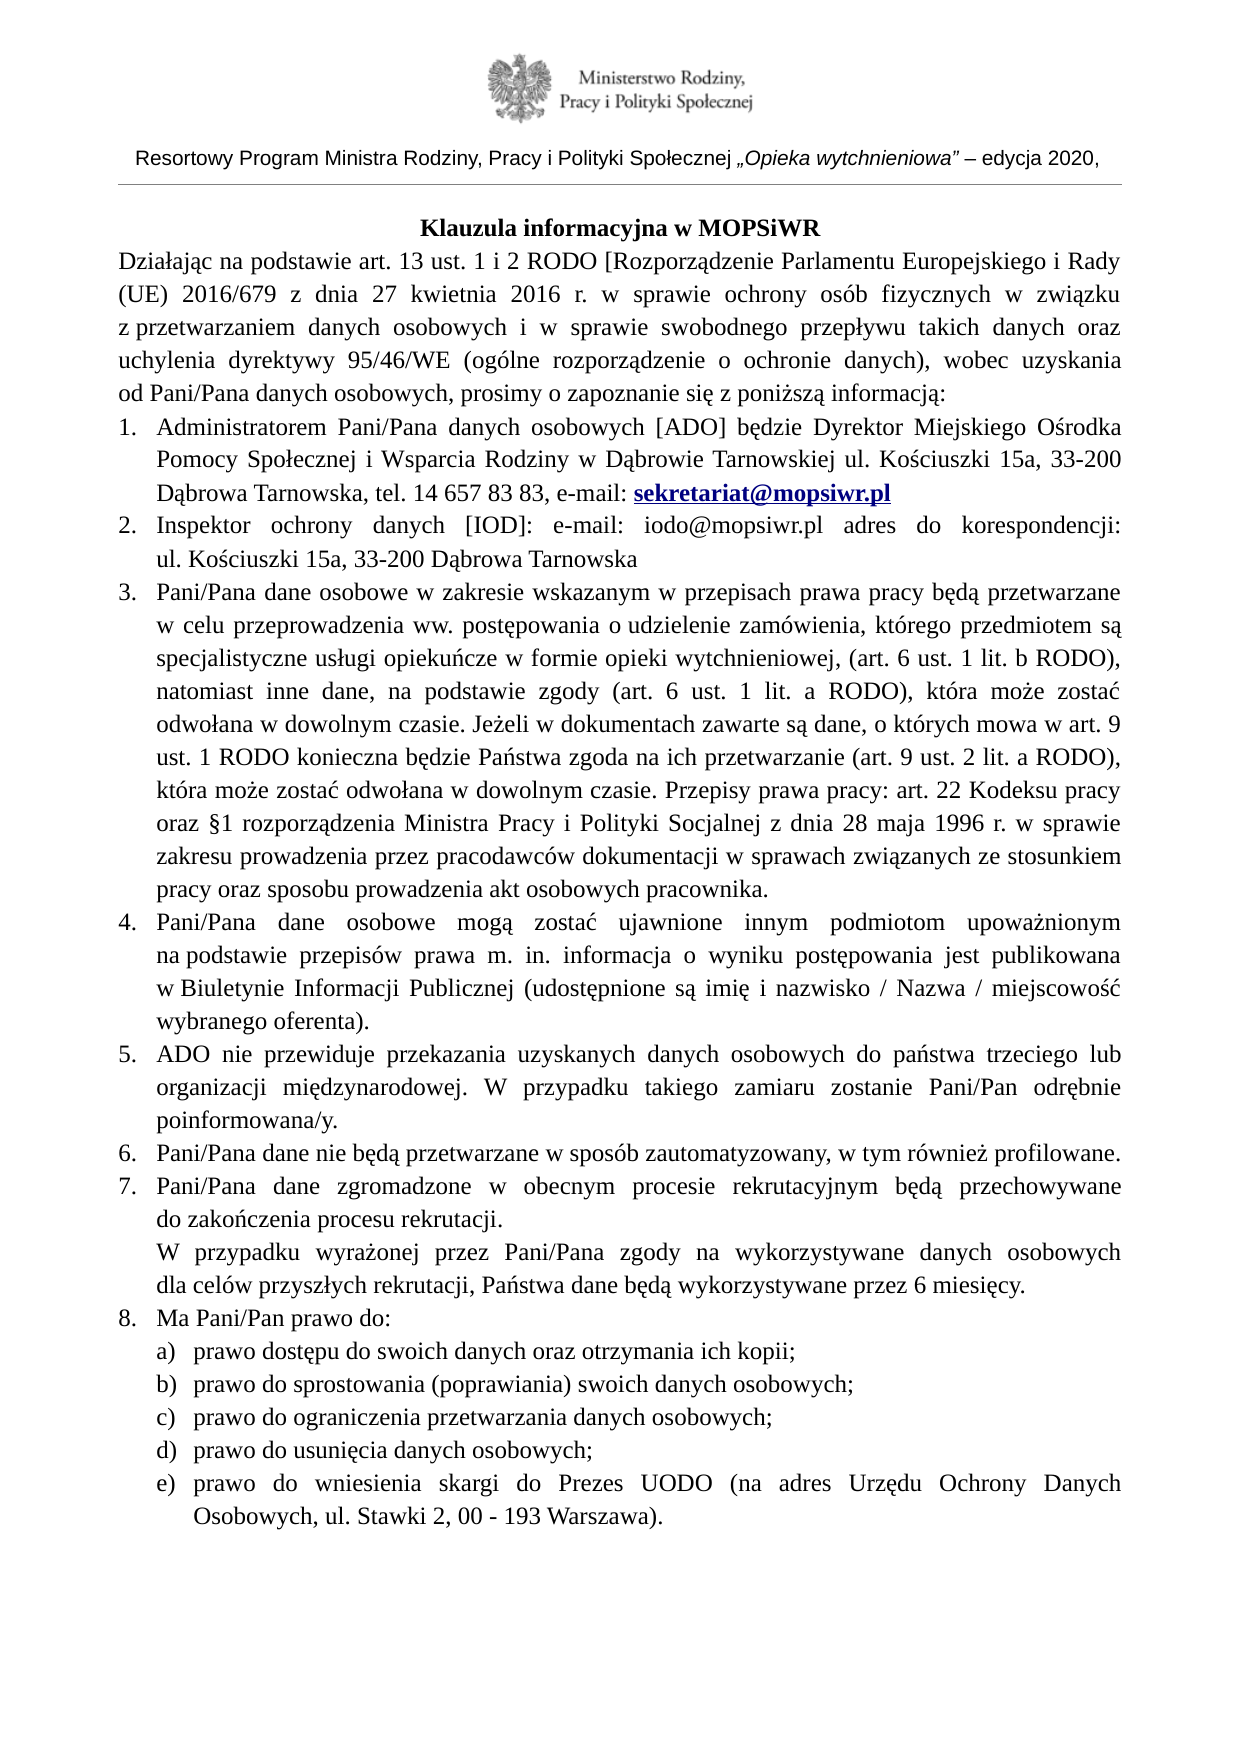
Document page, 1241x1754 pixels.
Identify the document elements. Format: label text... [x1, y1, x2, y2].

list Pani/Pana dane osobowe w zakresie wskazanym w przepisach prawa pracy będą przetwarzane w celu przeprowadzenia ww. postępowania o udzielenie zamówienia, którego przedmiotem są specjalistyczne usługi opiekuńcze w formie opieki wytchnieniowej, (art. 6 ust. 1 lit. b RODO), natomiast inne dane, na podstawie zgody (art. 6 ust. 1 lit. a RODO), która może zostać odwołana w dowolnym czasie. Jeżeli w dokumentach zawarte są dane, o których mowa w art. 9 ust. 1 RODO konieczna będzie Państwa zgoda na ich przetwarzanie (art. 9 ust. 2 lit. a RODO), która może zostać odwołana w dowolnym czasie. Przepisy prawa pracy: art. 22 Kodeksu pracy oraz §1 rozporządzenia Ministra Pracy i Polityki Socjalnej z dnia 28 maja 1996 r. w sprawie zakresu prowadzenia przez pracodawców dokumentacji w sprawach związanych ze stosunkiem pracy oraz sposobu prowadzenia akt osobowych pracownika. [118, 577, 1122, 903]
list Inspektor ochrony danych [IOD]: e-mail: iodo@mopsiwr.pl adres do korespondencji: ul. Kościuszki 15a, 33-200 Dąbrowa Tarnowska [118, 511, 1122, 572]
list prawo do ograniczenia przetwarzania danych osobowych; [156, 1402, 1122, 1431]
list ADO nie przewiduje przekazania uzyskanych danych osobowych do państwa trzeciego lub organizacji międzynarodowej. W przypadku takiego zamiaru zostanie Pani/Pan odrębnie poinformowana/y. [118, 1039, 1122, 1134]
picture [442, 0, 798, 178]
list W przypadku wyrażonej przez Pani/Pana zgody na wykorzystywane danych osobowych dla celów przyszłych rekrutacji, Państwa dane będą wykorzystywane przez 6 miesięcy. [118, 1237, 1122, 1299]
list Pani/Pana dane zgromadzone w obecnym procesie rekrutacyjnym będą przechowywane do zakończenia procesu rekrutacji. [118, 1171, 1122, 1233]
list Administratorem Pani/Pana danych osobowych [ADO] będzie Dyrektor Miejskiego Ośrodka Pomocy Społecznej i Wsparcia Rodziny w Dąbrowie Tarnowskiej ul. Kościuszki 15a, 33-200 Dąbrowa Tarnowska, tel. 14 657 83 83, e-mail: sekretariat@mopsiwr.pl [118, 412, 1122, 506]
text Klauzula informacyjna w MOPSiWR [118, 213, 1122, 242]
list prawo do wniesienia skargi do Prezes UODO (na adres Urzędu Ochrony Danych Osobowych, ul. Stawki 2, 00 - 193 Warszawa). [156, 1468, 1122, 1530]
list prawo do usunięcia danych osobowych; [156, 1435, 1122, 1464]
list prawo do sprostowania (poprawiania) swoich danych osobowych; [156, 1369, 1122, 1398]
list Pani/Pana dane osobowe mogą zostać ujawnione innym podmiotom upoważnionym na podstawie przepisów prawa m. in. informacja o wyniku postępowania jest publikowana w Biuletynie Informacji Publicznej (udostępnione są imię i nazwisko / Nazwa / miejscowość wybranego oferenta). [118, 907, 1122, 1035]
text Działając na podstawie art. 13 ust. 1 i 2 RODO [Rozporządzenie Parlamentu Europejskiego i Rady (UE) 2016/679 z dnia 27 kwietnia 2016 r. w sprawie ochrony osób fizycznych w związku z przetwarzaniem danych osobowych i w sprawie swobodnego przepływu takich danych oraz uchylenia dyrektywy 95/46/WE (ogólne rozporządzenie o ochronie danych), wobec uzyskania od Pani/Pana danych osobowych, prosimy o zapoznanie się z poniższą informacją: [118, 246, 1122, 407]
list Ma Pani/Pan prawo do: [118, 1303, 1122, 1332]
list prawo dostępu do swoich danych oraz otrzymania ich kopii; [156, 1336, 1122, 1365]
list Pani/Pana dane nie będą przetwarzane w sposób zautomatyzowany, w tym również profilowane. [118, 1138, 1122, 1167]
